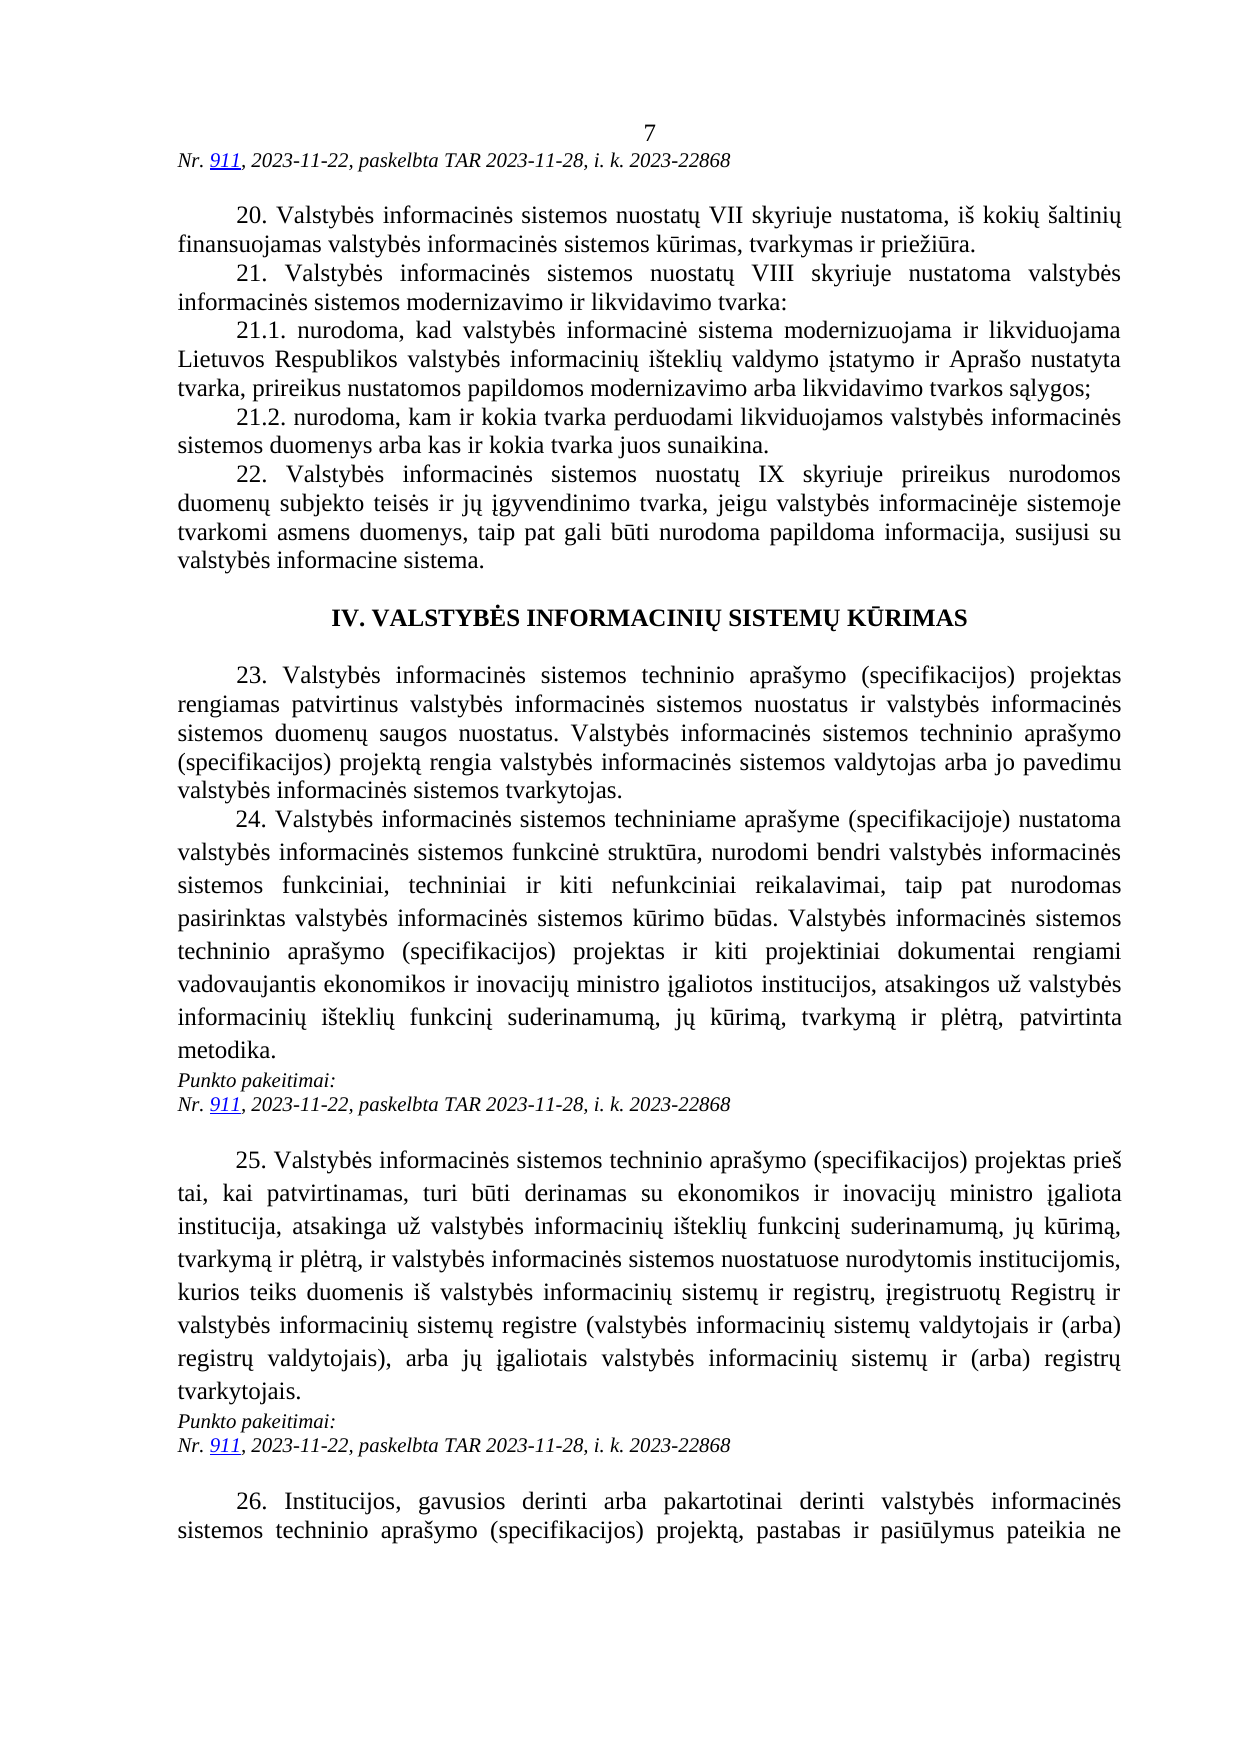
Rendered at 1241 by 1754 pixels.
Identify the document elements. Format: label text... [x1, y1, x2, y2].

text 22. Valstybės informacinės sistemos nuostatų IX skyriuje prireikus nurodomos duomenų subjekto teisės ir jų įgyvendinimo tvarka, jeigu valstybės informacinėje sistemoje tvarkomi asmens duomenys, taip pat gali būti nurodoma papildoma informacija, susijusi su valstybės informacine sistema. [177, 459, 1122, 574]
text Nr. 911, 2023-11-22, paskelbta TAR 2023-11-28, i. k. 2023-22868 [177, 1092, 1122, 1116]
text 21.1. nurodoma, kad valstybės informacinė sistema modernizuojama ir likviduojama Lietuvos Respublikos valstybės informacinių išteklių valdymo įstatymo ir Aprašo nustatyta tvarka, prireikus nustatomos papildomos modernizavimo arba likvidavimo tvarkos sąlygos; [177, 315, 1122, 402]
text Punkto pakeitimai: [177, 1409, 1122, 1433]
text 21. Valstybės informacinės sistemos nuostatų VIII skyriuje nustatoma valstybės informacinės sistemos modernizavimo ir likvidavimo tvarka: [177, 258, 1122, 315]
text Punkto pakeitimai: [177, 1068, 1122, 1092]
text Nr. 911, 2023-11-22, paskelbta TAR 2023-11-28, i. k. 2023-22868 [177, 1433, 1122, 1457]
text 21.2. nurodoma, kam ir kokia tvarka perduodami likviduojamos valstybės informacinės sistemos duomenys arba kas ir kokia tvarka juos sunaikina. [177, 402, 1122, 459]
text 20. Valstybės informacinės sistemos nuostatų VII skyriuje nustatoma, iš kokių šaltinių finansuojamas valstybės informacinės sistemos kūrimas, tvarkymas ir priežiūra. [177, 200, 1122, 258]
text 23. Valstybės informacinės sistemos techninio aprašymo (specifikacijos) projektas rengiamas patvirtinus valstybės informacinės sistemos nuostatus ir valstybės informacinės sistemos duomenų saugos nuostatus. Valstybės informacinės sistemos techninio aprašymo (specifikacijos) projektą rengia valstybės informacinės sistemos valdytojas arba jo pavedimu valstybės informacinės sistemos tvarkytojas. [177, 660, 1122, 804]
text IV. VALSTYBĖS INFORMACINIŲ SISTEMŲ KŪRIMAS [177, 603, 1122, 632]
text 24. Valstybės informacinės sistemos techniniame aprašyme (specifikacijoje) nustatoma valstybės informacinės sistemos funkcinė struktūra, nurodomi bendri valstybės informacinės sistemos funkciniai, techniniai ir kiti nefunkciniai reikalavimai, taip pat nurodomas pasirinktas valstybės informacinės sistemos kūrimo būdas. Valstybės informacinės sistemos techninio aprašymo (specifikacijos) projektas ir kiti projektiniai dokumentai rengiami vadovaujantis ekonomikos ir inovacijų ministro įgaliotos institucijos, atsakingos už valstybės informacinių išteklių funkcinį suderinamumą, jų kūrimą, tvarkymą ir plėtrą, patvirtinta metodika. [177, 804, 1122, 1064]
text 26. Institucijos, gavusios derinti arba pakartotinai derinti valstybės informacinės sistemos techninio aprašymo (specifikacijos) projektą, pastabas ir pasiūlymus pateikia ne [177, 1486, 1122, 1544]
text 25. Valstybės informacinės sistemos techninio aprašymo (specifikacijos) projektas prieš tai, kai patvirtinamas, turi būti derinamas su ekonomikos ir inovacijų ministro įgaliota institucija, atsakinga už valstybės informacinių išteklių funkcinį suderinamumą, jų kūrimą, tvarkymą ir plėtrą, ir valstybės informacinės sistemos nuostatuose nurodytomis institucijomis, kurios teiks duomenis iš valstybės informacinių sistemų ir registrų, įregistruotų Registrų ir valstybės informacinių sistemų registre (valstybės informacinių sistemų valdytojais ir (arba) registrų valdytojais), arba jų įgaliotais valstybės informacinių sistemų ir (arba) registrų tvarkytojais. [177, 1145, 1122, 1405]
text Nr. 911, 2023-11-22, paskelbta TAR 2023-11-28, i. k. 2023-22868 [177, 148, 1122, 172]
